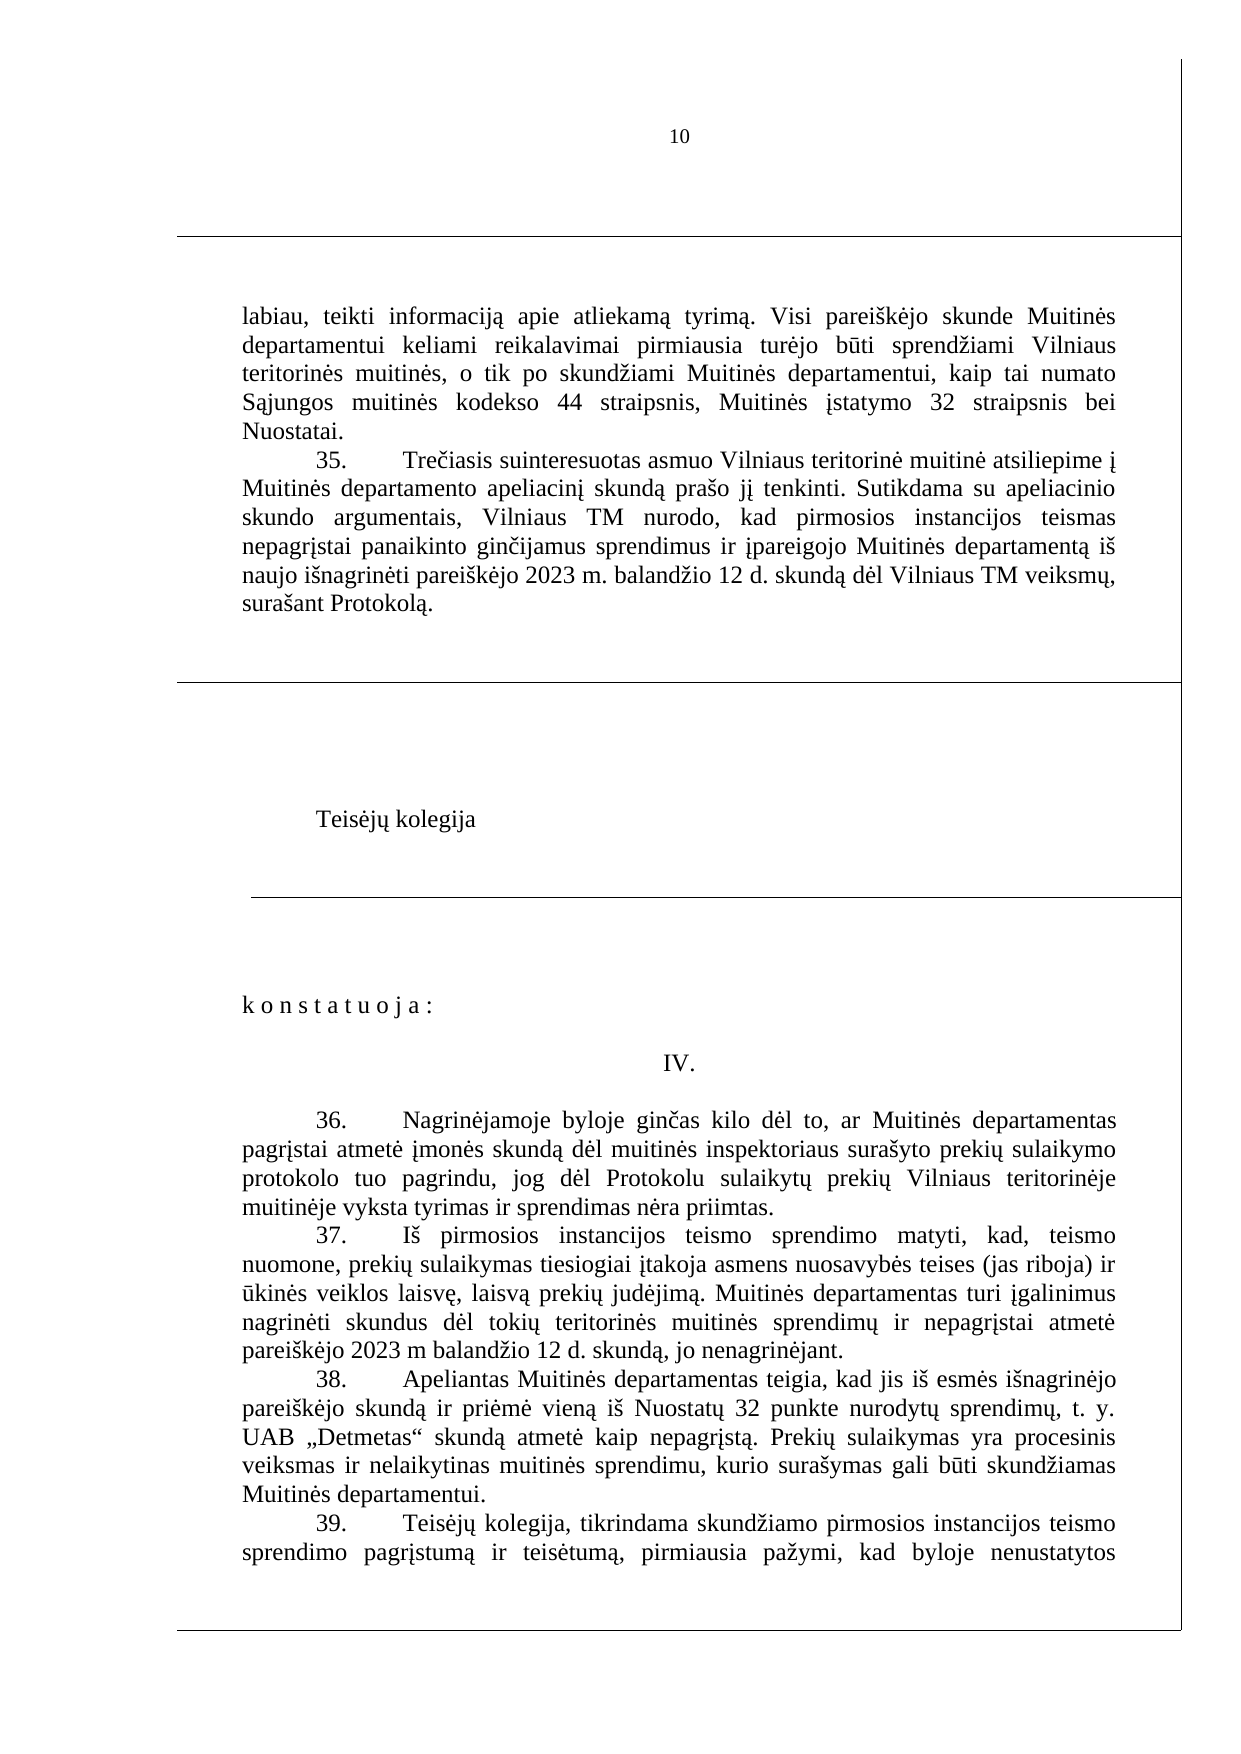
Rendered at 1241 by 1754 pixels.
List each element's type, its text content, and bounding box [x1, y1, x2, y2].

text IV. [177, 1048, 1181, 1077]
text 39. Teisėjų kolegija, tikrindama skundžiamo pirmosios instancijos teismo sprendimo pagrįstumą ir teisėtumą, pirmiausia pažymi, kad byloje nenustatytos [177, 1508, 1181, 1630]
text 36. Nagrinėjamoje byloje ginčas kilo dėl to, ar Muitinės departamentas pagrįstai atmetė įmonės skundą dėl muitinės inspektoriaus surašyto prekių sulaikymo protokolo tuo pagrindu, jog dėl Protokolu sulaikytų prekių Vilniaus teritorinėje muitinėje vyksta tyrimas ir sprendimas nėra priimtas. [177, 1106, 1181, 1221]
text konstatuoja: [177, 991, 1181, 1019]
text labiau, teikti informaciją apie atliekamą tyrimą. Visi pareiškėjo skunde Muitinės departamentui keliami reikalavimai pirmiausia turėjo būti sprendžiami Vilniaus teritorinės muitinės, o tik po skundžiami Muitinės departamentui, kaip tai numato Sąjungos muitinės kodekso 44 straipsnis, Muitinės įstatymo 32 straipsnis bei Nuostatai. [177, 236, 1181, 445]
text 35. Trečiasis suinteresuotas asmuo Vilniaus teritorinė muitinė atsiliepime į Muitinės departamento apeliacinį skundą prašo jį tenkinti. Sutikdama su apeliacinio skundo argumentais, Vilniaus TM nurodo, kad pirmosios instancijos teismas nepagrįstai panaikinto ginčijamus sprendimus ir įpareigojo Muitinės departamentą iš naujo išnagrinėti pareiškėjo 2023 m. balandžio 12 d. skundą dėl Vilniaus TM veiksmų, surašant Protokolą. [177, 445, 1181, 682]
text 37. Iš pirmosios instancijos teismo sprendimo matyti, kad, teismo nuomone, prekių sulaikymas tiesiogiai įtakoja asmens nuosavybės teises (jas riboja) ir ūkinės veiklos laisvę, laisvą prekių judėjimą. Muitinės departamentas turi įgalinimus nagrinėti skundus dėl tokių teritorinės muitinės sprendimų ir nepagrįstai atmetė pareiškėjo 2023 m balandžio 12 d. skundą, jo nenagrinėjant. [177, 1221, 1181, 1364]
text 38. Apeliantas Muitinės departamentas teigia, kad jis iš esmės išnagrinėjo pareiškėjo skundą ir priėmė vieną iš Nuostatų 32 punkte nurodytų sprendimų, t. y. UAB „Detmetas“ skundą atmetė kaip nepagrįstą. Prekių sulaikymas yra procesinis veiksmas ir nelaikytinas muitinės sprendimu, kurio surašymas gali būti skundžiamas Muitinės departamentui. [177, 1364, 1181, 1508]
text Teisėjų kolegija [251, 804, 1181, 897]
